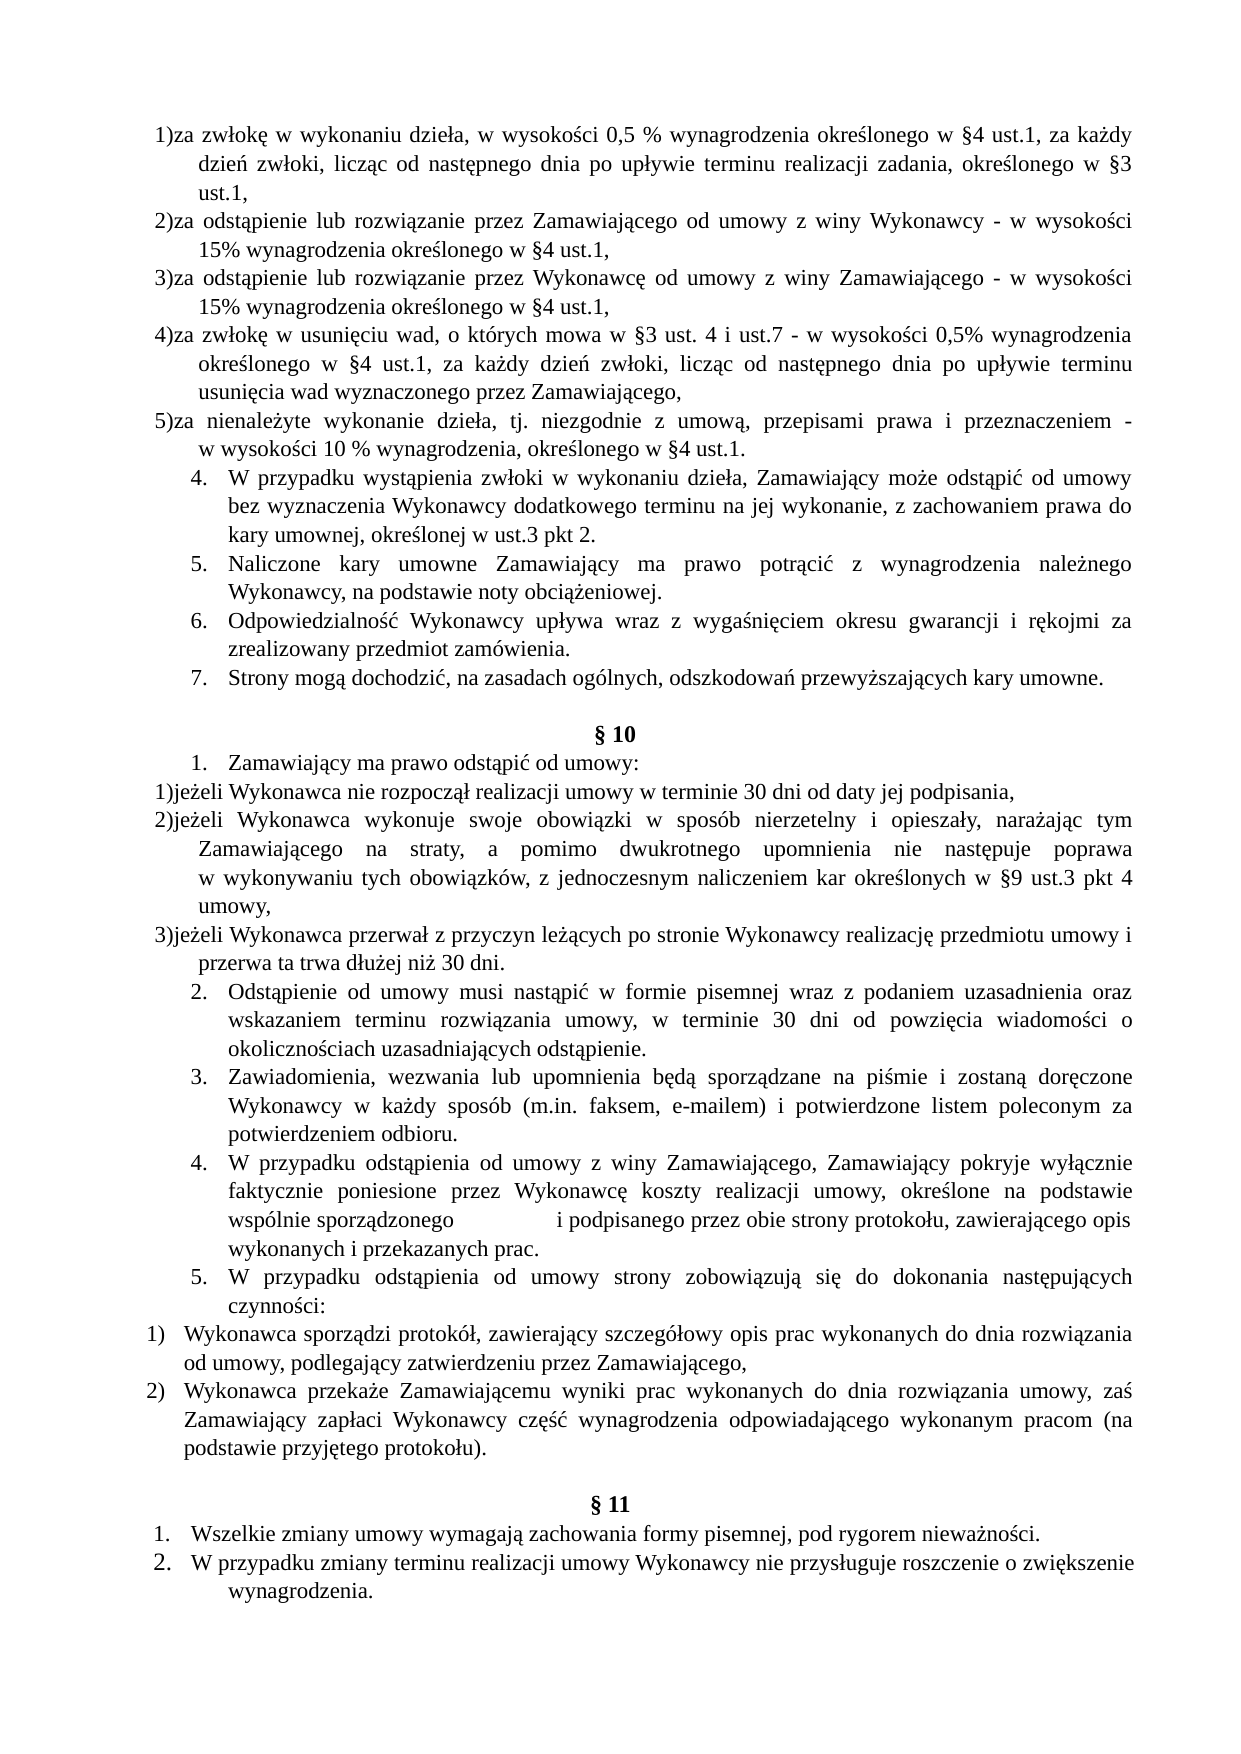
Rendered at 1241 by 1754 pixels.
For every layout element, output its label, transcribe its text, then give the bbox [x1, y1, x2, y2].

list za zwłokę w usunięciu wad, o których mowa w §3 ust. 4 i ust.7 - w wysokości 0,5% wynagrodzenia określonego w §4 ust.1, za każdy dzień zwłoki, licząc od następnego dnia po upływie terminu usunięcia wad wyznaczonego przez Zamawiającego, [154, 320, 1134, 405]
list Wszelkie zmiany umowy wymagają zachowania formy pisemnej, pod rygorem nieważności. [153, 1518, 1136, 1547]
list W przypadku odstąpienia od umowy strony zobowiązują się do dokonania następujących czynności: [190, 1262, 1134, 1319]
list W przypadku odstąpienia od umowy z winy Zamawiającego, Zamawiający pokryje wyłącznie faktycznie poniesione przez Wykonawcę koszty realizacji umowy, określone na podstawie wspólnie sporządzonego i podpisanego przez obie strony protokołu, zawierającego opis wykonanych i przekazanych prac. [190, 1147, 1134, 1262]
text § 10 [594, 719, 1136, 748]
list Wykonawca sporządzi protokół, zawierający szczegółowy opis prac wykonanych do dnia rozwiązania od umowy, podlegający zatwierdzeniu przez Zamawiającego, [146, 1319, 1134, 1376]
list Zamawiający ma prawo odstąpić od umowy: [190, 748, 1136, 776]
list za zwłokę w wykonaniu dzieła, w wysokości 0,5 % wynagrodzenia określonego w §4 ust.1, za każdy dzień zwłoki, licząc od następnego dnia po upływie terminu realizacji zadania, określonego w §3 ust.1, [154, 120, 1134, 206]
list jeżeli Wykonawca nie rozpoczął realizacji umowy w terminie 30 dni od daty jej podpisania, [154, 776, 1134, 805]
list Naliczone kary umowne Zamawiający ma prawo potrącić z wynagrodzenia należnego Wykonawcy, na podstawie noty obciążeniowej. [190, 548, 1134, 605]
text § 11 [590, 1490, 1136, 1518]
list W przypadku zmiany terminu realizacji umowy Wykonawcy nie przysługuje roszczenie o zwiększenie wynagrodzenia. [153, 1547, 1136, 1604]
list Strony mogą dochodzić, na zasadach ogólnych, odszkodowań przewyższających kary umowne. [190, 662, 1134, 691]
list Odstąpienie od umowy musi nastąpić w formie pisemnej wraz z podaniem uzasadnienia oraz wskazaniem terminu rozwiązania umowy, w terminie 30 dni od powzięcia wiadomości o okolicznościach uzasadniających odstąpienie. [190, 976, 1134, 1062]
list Wykonawca przekaże Zamawiającemu wyniki prac wykonanych do dnia rozwiązania umowy, zaś Zamawiający zapłaci Wykonawcy część wynagrodzenia odpowiadającego wykonanym pracom (na podstawie przyjętego protokołu). [146, 1376, 1134, 1461]
list Zawiadomienia, wezwania lub upomnienia będą sporządzane na piśmie i zostaną doręczone Wykonawcy w każdy sposób (m.in. faksem, e-mailem) i potwierdzone listem poleconym za potwierdzeniem odbioru. [190, 1062, 1134, 1147]
list jeżeli Wykonawca wykonuje swoje obowiązki w sposób nierzetelny i opieszały, narażając tym Zamawiającego na straty, a pomimo dwukrotnego upomnienia nie następuje poprawa w wykonywaniu tych obowiązków, z jednoczesnym naliczeniem kar określonych w §9 ust.3 pkt 4 umowy, [154, 805, 1134, 919]
list za odstąpienie lub rozwiązanie przez Zamawiającego od umowy z winy Wykonawcy - w wysokości 15% wynagrodzenia określonego w §4 ust.1, [154, 206, 1134, 263]
list jeżeli Wykonawca przerwał z przyczyn leżących po stronie Wykonawcy realizację przedmiotu umowy i przerwa ta trwa dłużej niż 30 dni. [154, 919, 1134, 976]
list W przypadku wystąpienia zwłoki w wykonaniu dzieła, Zamawiający może odstąpić od umowy bez wyznaczenia Wykonawcy dodatkowego terminu na jej wykonanie, z zachowaniem prawa do kary umownej, określonej w ust.3 pkt 2. [190, 462, 1134, 548]
list Odpowiedzialność Wykonawcy upływa wraz z wygaśnięciem okresu gwarancji i rękojmi za zrealizowany przedmiot zamówienia. [190, 605, 1134, 662]
list za odstąpienie lub rozwiązanie przez Wykonawcę od umowy z winy Zamawiającego - w wysokości 15% wynagrodzenia określonego w §4 ust.1, [154, 263, 1134, 320]
list za nienależyte wykonanie dzieła, tj. niezgodnie z umową, przepisami prawa i przeznaczeniem - w wysokości 10 % wynagrodzenia, określonego w §4 ust.1. [154, 405, 1134, 462]
